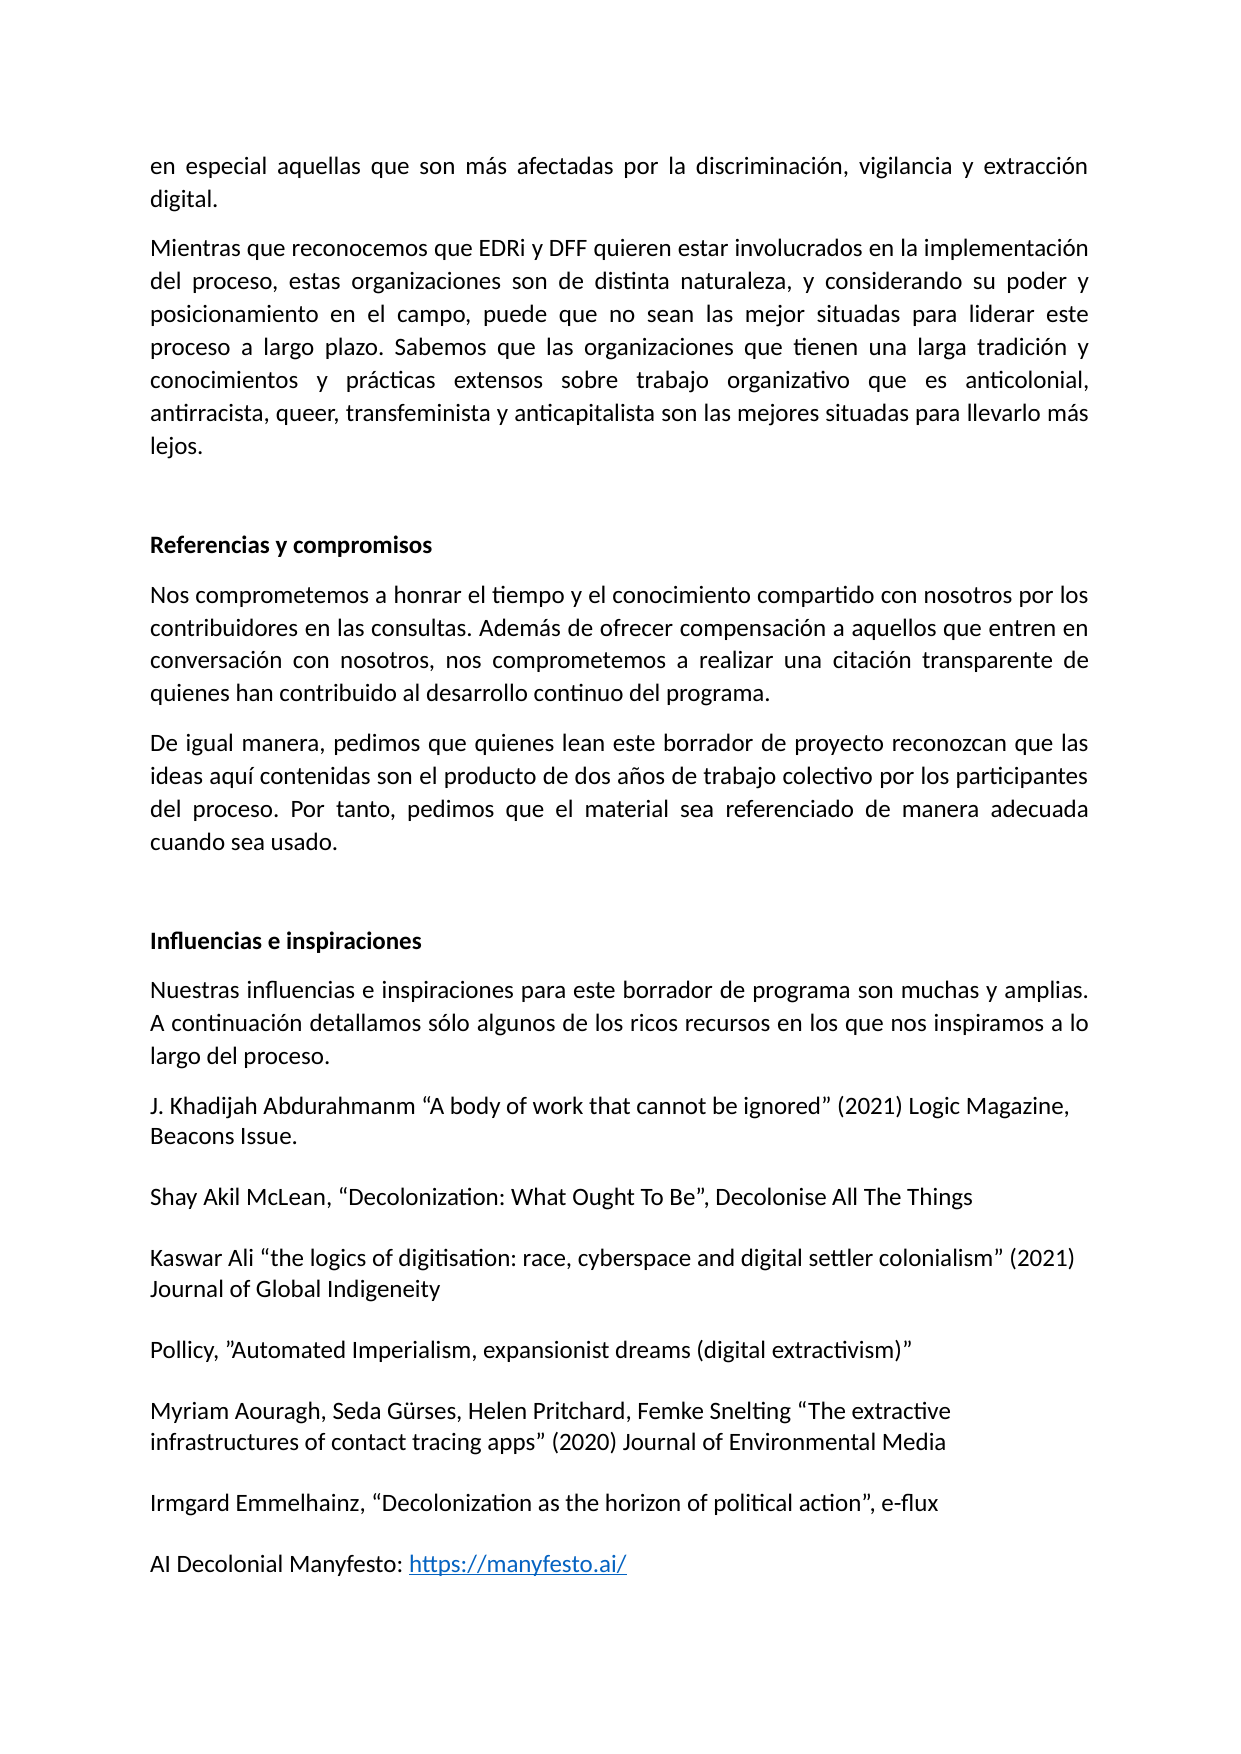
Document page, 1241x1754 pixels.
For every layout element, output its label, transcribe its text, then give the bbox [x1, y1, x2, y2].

text Irmgard Emmelhainz, “Decolonization as the horizon of political action”, e-flux [150, 1487, 1090, 1517]
text Kaswar Ali “the logics of digitisation: race, cyberspace and digital settler colonialism” (2021) Journal of Global Indigeneity [150, 1243, 1090, 1304]
text Shay Akil McLean, “Decolonization: What Ought To Be”, Decolonise All The Things [150, 1182, 1090, 1212]
text De igual manera, pedimos que quienes lean este borrador de proyecto reconozcan que las ideas aquí contenidas son el producto de dos años de trabajo colectivo por los participantes del proceso. Por tanto, pedimos que el material sea referenciado de manera adecuada cuando sea usado. [150, 727, 1090, 856]
text en especial aquellas que son más afectadas por la discriminación, vigilancia y extracción digital. [150, 150, 1090, 213]
text J. Khadijah Abdurahmanm “A body of work that cannot be ignored” (2021) Logic Magazine, Beacons Issue. [150, 1090, 1090, 1151]
text Referencias y compromisos [150, 529, 1090, 560]
text AI Decolonial Manyfesto: https://manyfesto.ai/ [150, 1548, 1090, 1578]
text Mientras que reconocemos que EDRi y DFF quieren estar involucrados en la implementación del proceso, estas organizaciones son de distinta naturaleza, y considerando su poder y posicionamiento en el campo, puede que no sean las mejor situadas para liderar este proceso a largo plazo. Sabemos que las organizaciones que tienen una larga tradición y conocimientos y prácticas extensos sobre trabajo organizativo que es anticolonial, antirracista, queer, transfeminista y anticapitalista son las mejores situadas para llevarlo más lejos. [150, 232, 1090, 461]
text Pollicy, ”Automated Imperialism, expansionist dreams (digital extractivism)” [150, 1334, 1090, 1365]
text Myriam Aouragh, Seda Gürses, Helen Pritchard, Femke Snelting “The extractive infrastructures of contact tracing apps” (2020) Journal of Environmental Media [150, 1395, 1090, 1456]
text Nuestras influencias e inspiraciones para este borrador de programa son muchas y amplias. A continuación detallamos sólo algunos de los ricos recursos en los que nos inspiramos a lo largo del proceso. [150, 974, 1090, 1071]
text Nos comprometemos a honrar el tiempo y el conocimiento compartido con nosotros por los contribuidores en las consultas. Además de ofrecer compensación a aquellos que entren en conversación con nosotros, nos comprometemos a realizar una citación transparente de quienes han contribuido al desarrollo continuo del programa. [150, 579, 1090, 708]
text Influencias e inspiraciones [150, 925, 1090, 956]
